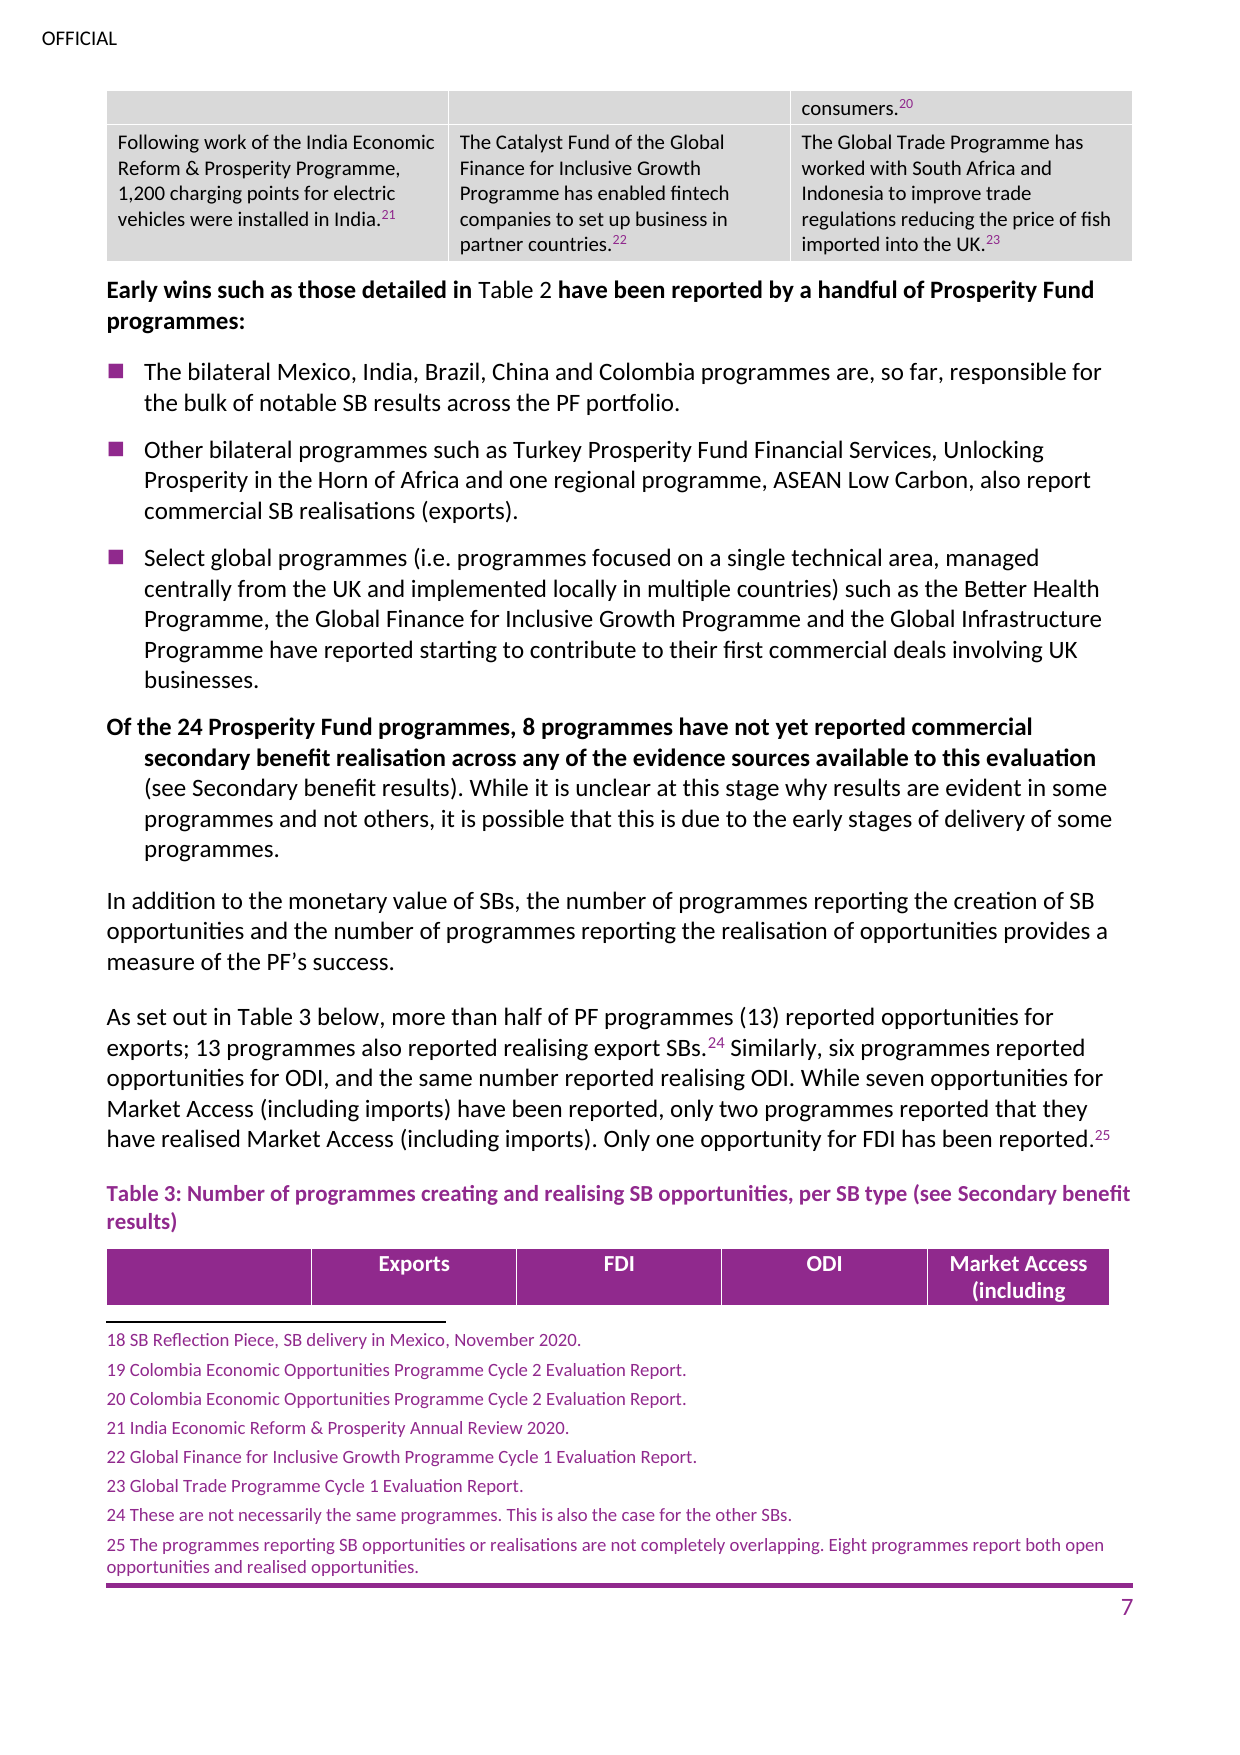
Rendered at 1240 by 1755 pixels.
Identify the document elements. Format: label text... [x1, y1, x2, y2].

table_header Exports [312, 1249, 516, 1305]
table_header Market Access (including [928, 1249, 1109, 1305]
text Table 3: Number of programmes creating and realising SB opportunities, per SB type (see Annex 2) [106, 1179, 1133, 1235]
table_header FDI [517, 1249, 721, 1305]
text Early wins such as those detailed in Table 2 have been reported by a handful of Prosperity Fund programmes: [106, 274, 1133, 335]
text These are not necessarily the same programmes. This is also the case for the other SBs. [106, 1503, 1133, 1526]
table_cell The Catalyst Fund of the Global Finance for Inclusive Growth Programme has enabled fintech companies to set up business in partner countries. [449, 125, 790, 261]
table_cell The Colombian agri-tech programme has enabled UK chocolatiers to import improved cacao. This increases the flavour and quality of chocolate available to UK consumers. [791, 91, 1132, 124]
text The programmes reporting SB opportunities or realisations are not completely overlapping. Eight programmes report both open opportunities and realised opportunities. [106, 1533, 1133, 1578]
table_header [107, 1249, 311, 1305]
list The bilateral Mexico, India, Brazil, China and Colombia programmes are, so far, responsible for the bulk of notable SB results across the PF portfolio. [106, 356, 1133, 417]
table_cell [107, 91, 448, 124]
text In addition to the monetary value of SBs, the number of programmes reporting the creation of SB opportunities and the number of programmes reporting the realisation of opportunities provides a measure of the PF’s success. [106, 885, 1133, 976]
text As set out in Table 3 below, more than half of PF programmes (13) reported opportunities for exports; 13 programmes also reported realising export SBs. Similarly, six programmes reported opportunities for ODI, and the same number reported realising ODI. While seven opportunities for Market Access (including imports) have been reported, only two programmes reported that they have realised Market Access (including imports). Only one opportunity for FDI has been reported. [106, 1001, 1133, 1154]
list Other bilateral programmes such as Turkey Prosperity Fund Financial Services, Unlocking Prosperity in the Horn of Africa and one regional programme, ASEAN Low Carbon, also report commercial SB realisations (exports). [106, 434, 1133, 526]
table_cell The Global Trade Programme has worked with South Africa and Indonesia to improve trade regulations reducing the price of fish imported into the UK. [791, 125, 1132, 261]
table_header ODI [722, 1249, 927, 1305]
table_cell [449, 91, 790, 124]
list Select global programmes (i.e. programmes focused on a single technical area, managed centrally from the UK and implemented locally in multiple countries) such as the Better Health Programme, the Global Finance for Inclusive Growth Programme and the Global Infrastructure Programme have reported starting to contribute to their first commercial deals involving UK businesses. [106, 542, 1133, 695]
table_cell Following work of the India Economic Reform & Prosperity Programme, 1,200 charging points for electric vehicles were installed in India. [107, 125, 448, 261]
text Of the 24 Prosperity Fund programmes, 8 programmes have not yet reported commercial secondary benefit realisation across any of the evidence sources available to this evaluation (see Annex 2). While it is unclear at this stage why results are evident in some programmes and not others, it is possible that this is due to the early stages of delivery of some programmes. [106, 711, 1133, 864]
